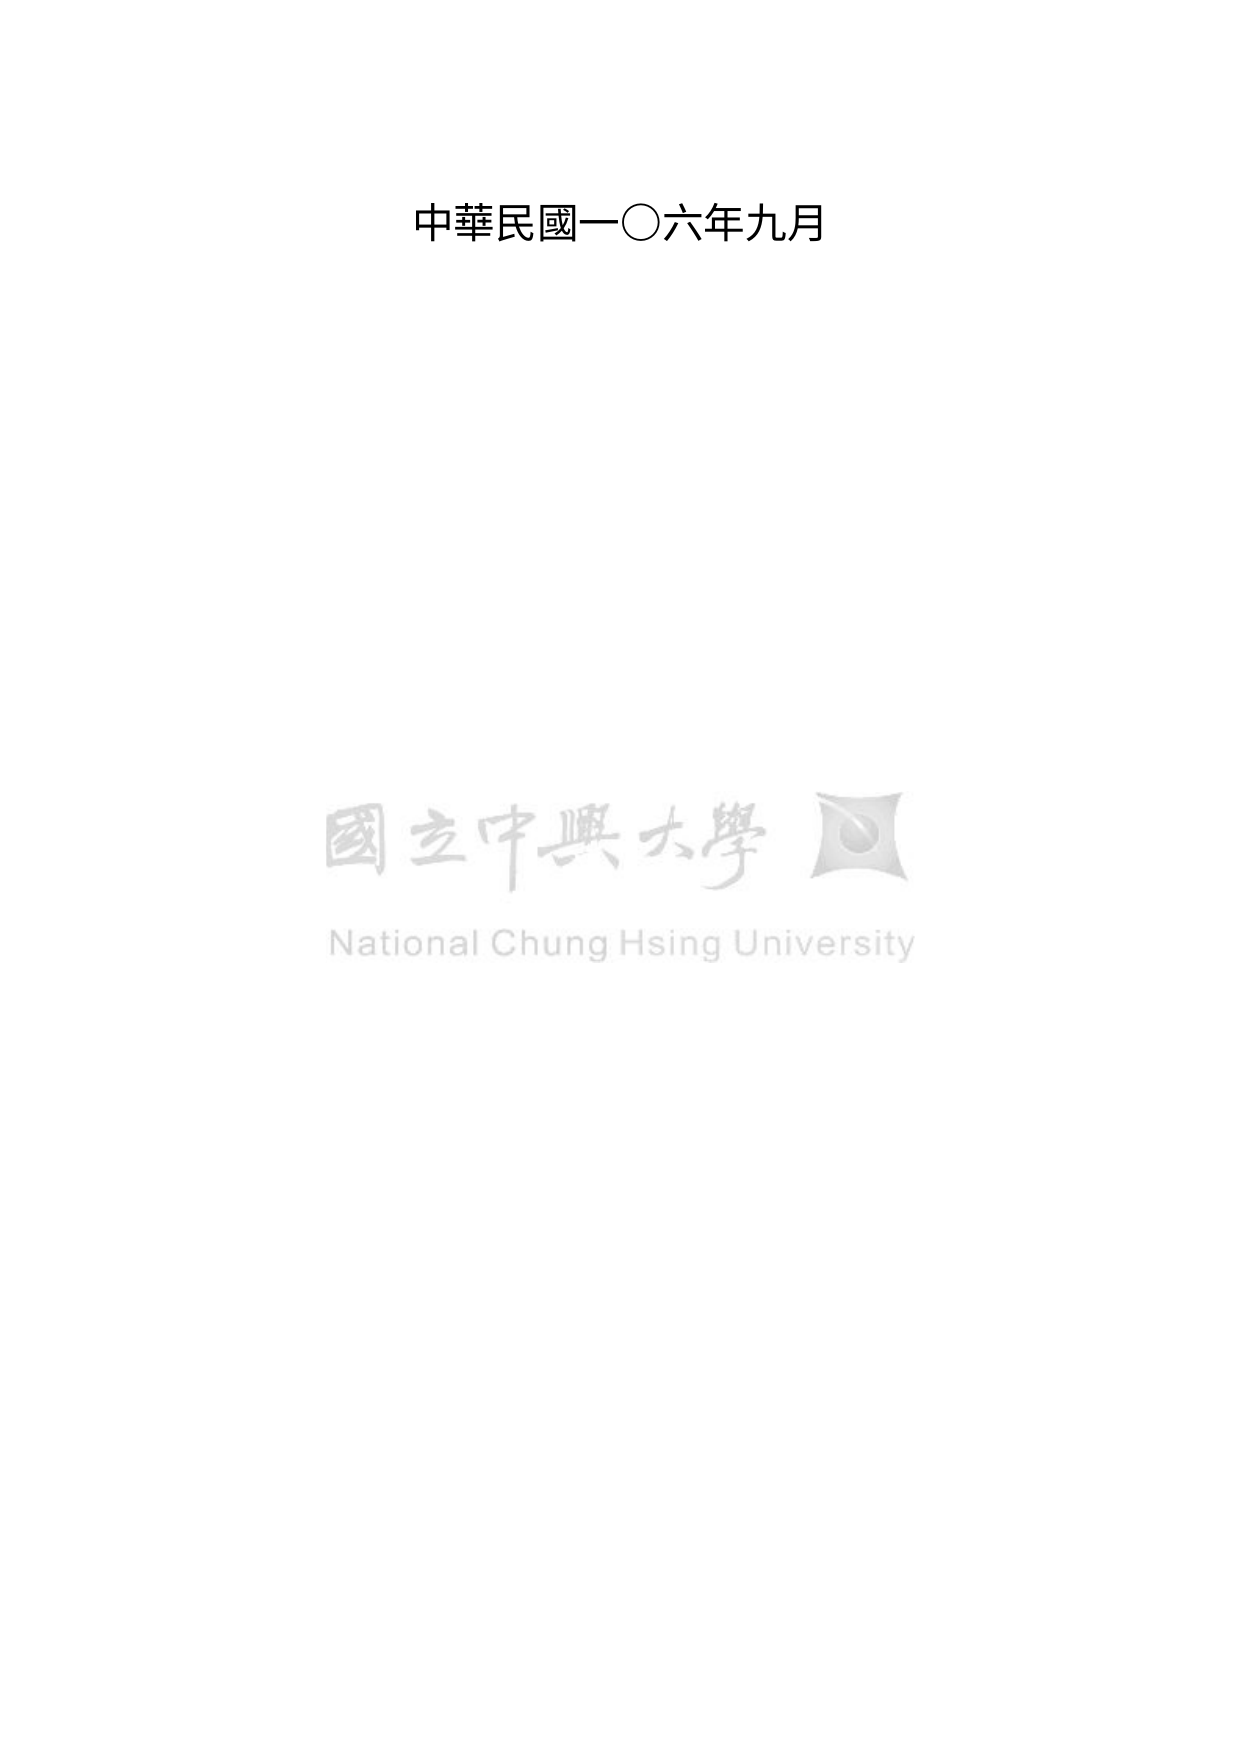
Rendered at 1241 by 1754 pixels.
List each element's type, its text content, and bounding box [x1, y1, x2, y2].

picture [325, 791, 915, 963]
text 中華民國一○六年九月 [177, 183, 1063, 258]
